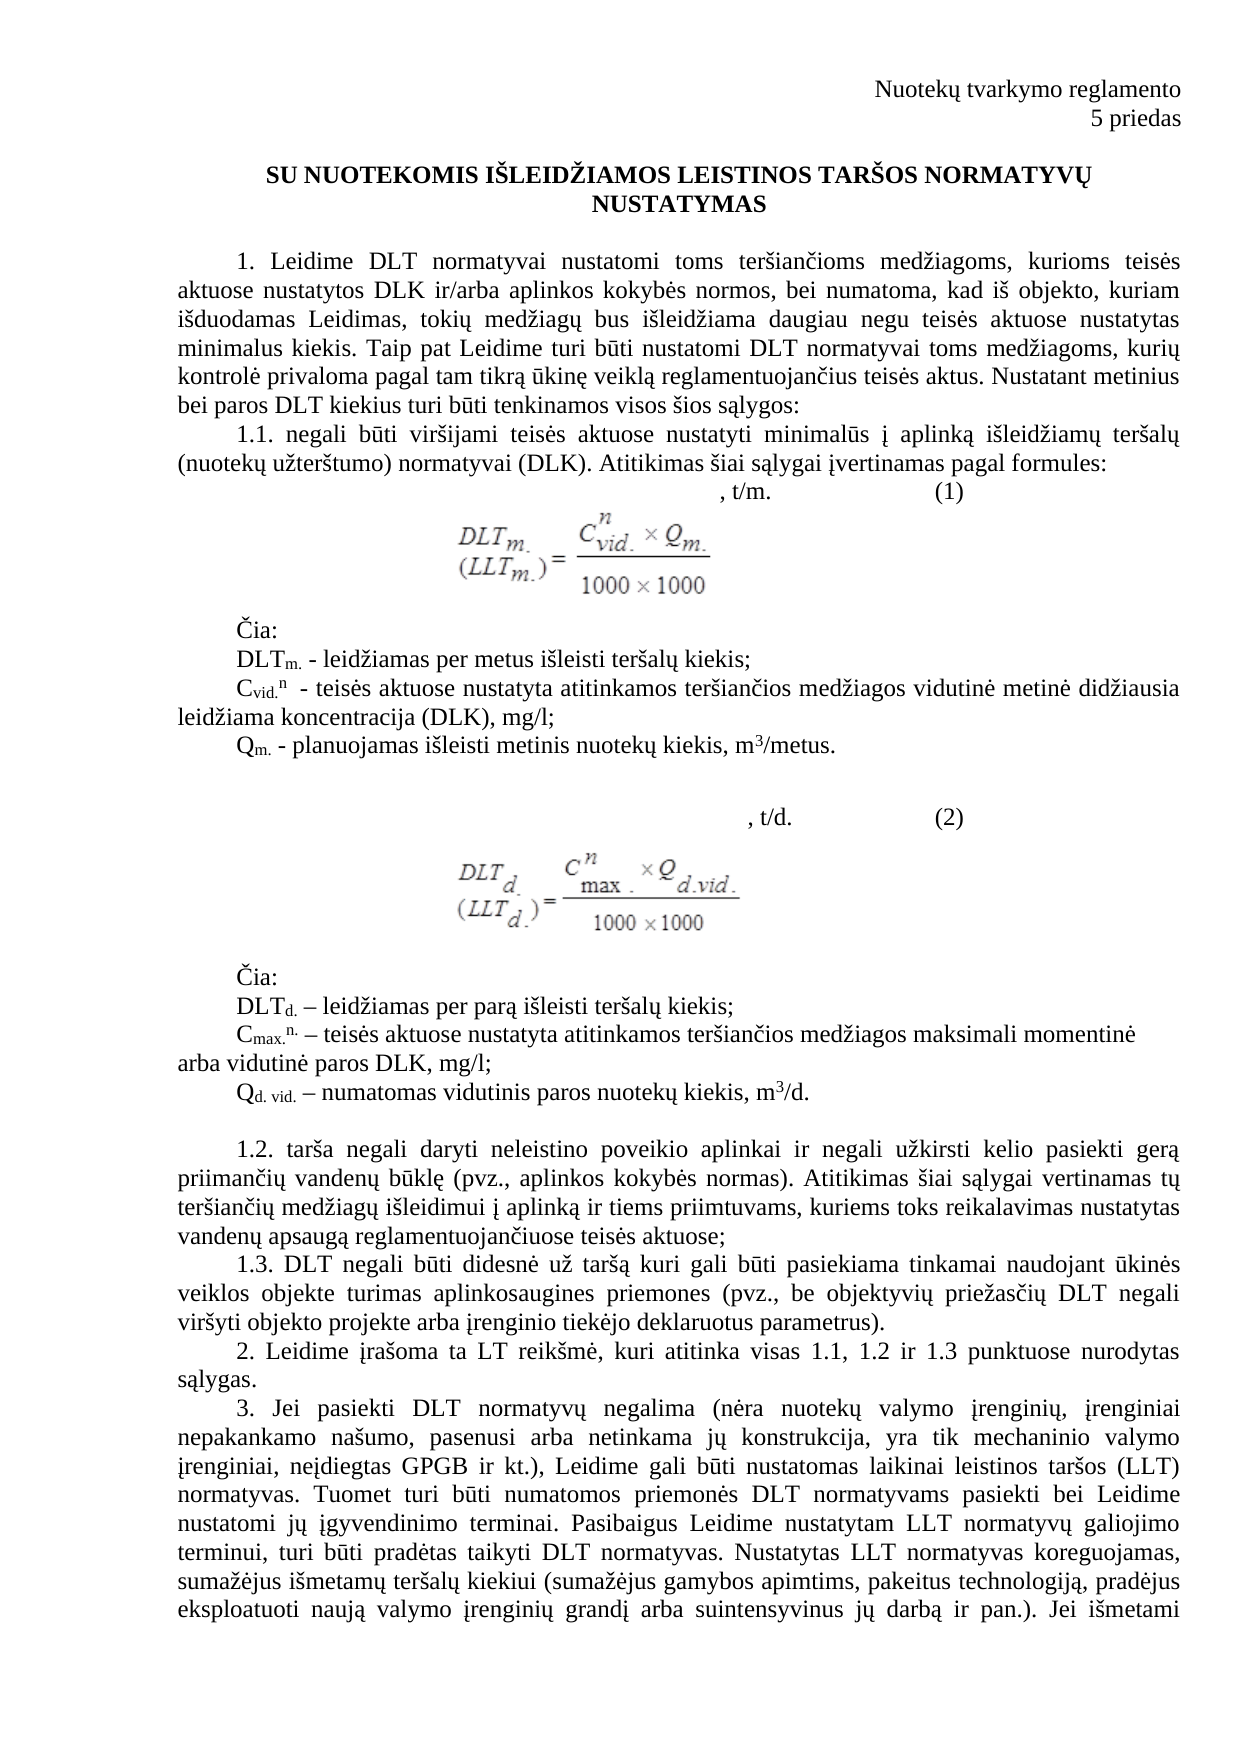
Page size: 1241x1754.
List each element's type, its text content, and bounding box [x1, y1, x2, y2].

text Qm. - planuojamas išleisti metinis nuotekų kiekis, m3/metus. [177, 731, 1181, 759]
text 3. Jei pasiekti DLT normatyvų negalima (nėra nuotekų valymo įrenginių, įrenginiai nepakankamo našumo, pasenusi arba netinkama jų konstrukcija, yra tik mechaninio valymo įrenginiai, neįdiegtas GPGB ir kt.), Leidime gali būti nustatomas laikinai leistinos taršos (LLT) normatyvas. Tuomet turi būti numatomos priemonės DLT normatyvams pasiekti bei Leidime nustatomi jų įgyvendinimo terminai. Pasibaigus Leidime nustatytam LLT normatyvų galiojimo terminui, turi būti pradėtas taikyti DLT normatyvas. Nustatytas LLT normatyvas koreguojamas, sumažėjus išmetamų teršalų kiekiui (sumažėjus gamybos apimtims, pakeitus technologiją, pradėjus eksploatuoti naują valymo įrenginių grandį arba suintensyvinus jų darbą ir pan.). Jei išmetami [177, 1393, 1181, 1623]
text Nuotekų tvarkymo reglamento [177, 74, 1181, 103]
text DLTm. - leidžiamas per metus išleisti teršalų kiekis; [177, 644, 1181, 673]
text Čia: [177, 616, 1181, 644]
text 1.3. DLT negali būti didesnė už taršą kuri gali būti pasiekiama tinkamai naudojant ūkinės veiklos objekte turimas aplinkosaugines priemones (pvz., be objektyvių priežasčių DLT negali viršyti objekto projekte arba įrenginio tiekėjo deklaruotus parametrus). [177, 1249, 1181, 1336]
text 1.2. tarša negali daryti neleistino poveikio aplinkai ir negali užkirsti kelio pasiekti gerą priimančių vandenų būklę (pvz., aplinkos kokybės normas). Atitikimas šiai sąlygai vertinamas tų teršiančių medžiagų išleidimui į aplinką ir tiems priimtuvams, kuriems toks reikalavimas nustatytas vandenų apsaugą reglamentuojančiuose teisės aktuose; [177, 1134, 1181, 1249]
text , t/m. (1) [177, 476, 1181, 601]
text , t/d. (2) [177, 802, 1181, 948]
text Qd. vid. – numatomas vidutinis paros nuotekų kiekis, m3/d. [177, 1077, 1181, 1106]
text 1.1. negali būti viršijami teisės aktuose nustatyti minimalūs į aplinką išleidžiamų teršalų (nuotekų užterštumo) normatyvai (DLK). Atitikimas šiai sąlygai įvertinamas pagal formules: [177, 419, 1181, 476]
text Cvid.n - teisės aktuose nustatyta atitinkamos teršiančios medžiagos vidutinė metinė didžiausia leidžiama koncentracija (DLK), mg/l; [177, 673, 1181, 731]
text DLTd. – leidžiamas per parą išleisti teršalų kiekis; [177, 991, 1181, 1019]
text 1. Leidime DLT normatyvai nustatomi toms teršiančioms medžiagoms, kurioms teisės aktuose nustatytos DLK ir/arba aplinkos kokybės normos, bei numatoma, kad iš objekto, kuriam išduodamas Leidimas, tokių medžiagų bus išleidžiama daugiau negu teisės aktuose nustatytas minimalus kiekis. Taip pat Leidime turi būti nustatomi DLT normatyvai toms medžiagoms, kurių kontrolė privaloma pagal tam tikrą ūkinę veiklą reglamentuojančius teisės aktus. Nustatant metinius bei paros DLT kiekius turi būti tenkinamos visos šios sąlygos: [177, 246, 1181, 419]
text Cmax.n. – teisės aktuose nustatyta atitinkamos teršiančios medžiagos maksimali momentinė arba vidutinė paros DLK, mg/l; [177, 1019, 1181, 1077]
text Čia: [177, 962, 1181, 991]
text 5 priedas [177, 103, 1181, 131]
text Su nuotekomis išleidžiamos leistinos taršos Normatyvų nustatymas [177, 160, 1181, 218]
text 2. Leidime įrašoma ta LT reikšmė, kuri atitinka visas 1.1, 1.2 ir 1.3 punktuose nurodytas sąlygas. [177, 1336, 1181, 1393]
